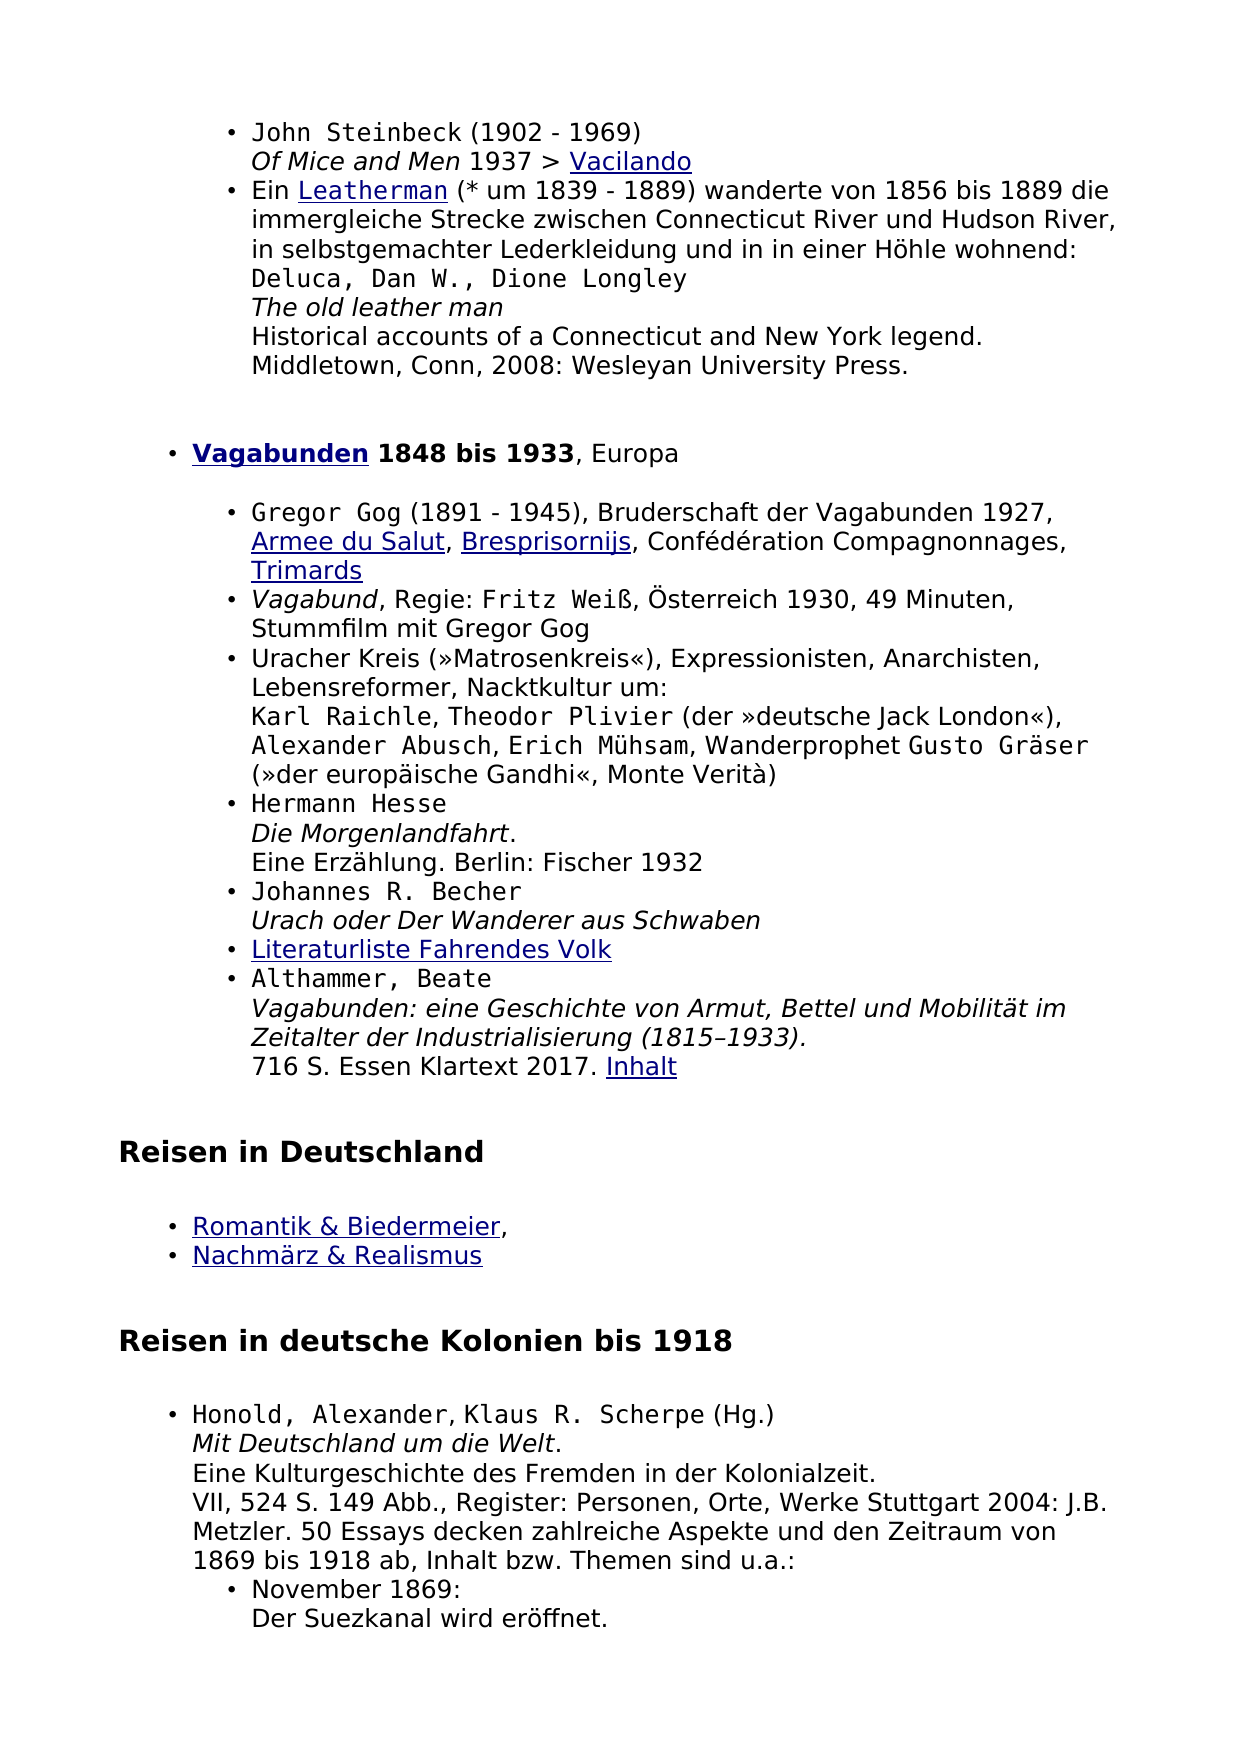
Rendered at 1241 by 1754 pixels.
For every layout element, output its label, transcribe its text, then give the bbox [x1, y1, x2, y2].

list Romantik & Biedermeier, [177, 1212, 1122, 1241]
list November 1869: Der Suezkanal wird eröffnet. [236, 1575, 1122, 1634]
list Vagabunden 1848 bis 1933, Europa [177, 439, 1122, 498]
list Gregor Gog (1891 - 1945), Bruderschaft der Vagabunden 1927, Armee du Salut, Bresprisornijs, Confédération Compagnonnages, Trimards [236, 498, 1122, 585]
list Hermann Hesse Die Morgenlandfahrt. Eine Erzählung. Berlin: Fischer 1932 [236, 789, 1122, 877]
list Nachmärz & Realismus [177, 1241, 1122, 1270]
list Althammer, Beate Vagabunden: eine Geschichte von Armut, Bettel und Mobilität im Zeitalter der Industrialisierung (1815–1933). 716 S. Essen Klartext 2017. Inhalt [236, 964, 1122, 1081]
list Vagabund, Regie: Fritz Weiß, Österreich 1930, 49 Minuten, Stummfilm mit Gregor Gog [236, 585, 1122, 644]
list Honold, Alexander, Klaus R. Scherpe (Hg.) Mit Deutschland um die Welt. Eine Kulturgeschichte des Fremden in der Kolonialzeit. VII, 524 S. 149 Abb., Register: Personen, Orte, Werke Stuttgart 2004: J.B. Metzler. 50 Essays decken zahlreiche Aspekte und den Zeitraum von 1869 bis 1918 ab, Inhalt bzw. Themen sind u.a.: [177, 1400, 1122, 1575]
list Uracher Kreis (»Matrosenkreis«), Expressionisten, Anarchisten, Lebensreformer, Nacktkultur um: Karl Raichle, Theodor Plivier (der »deutsche Jack London«), Alexander Abusch, Erich Mühsam, Wanderprophet Gusto Gräser (»der europäische Gandhi«, Monte Verità) [236, 644, 1122, 789]
list Literaturliste Fahrendes Volk [236, 935, 1122, 964]
list Ein Leatherman (* um 1839 - 1889) wanderte von 1856 bis 1889 die immergleiche Strecke zwischen Connecticut River und Hudson River, in selbstgemachter Lederkleidung und in in einer Höhle wohnend: Deluca, Dan W., Dione Longley The old leather man Historical accounts of a Connecticut and New York legend. Middletown, Conn, 2008: Wesleyan University Press. [236, 176, 1122, 381]
list John Steinbeck (1902 - 1969) Of Mice and Men 1937 > Vacilando [236, 118, 1122, 176]
list Johannes R. Becher Urach oder Der Wanderer aus Schwaben [236, 877, 1122, 935]
subtitle Reisen in Deutschland [118, 1136, 1122, 1170]
subtitle Reisen in deutsche Kolonien bis 1918 [118, 1324, 1122, 1358]
